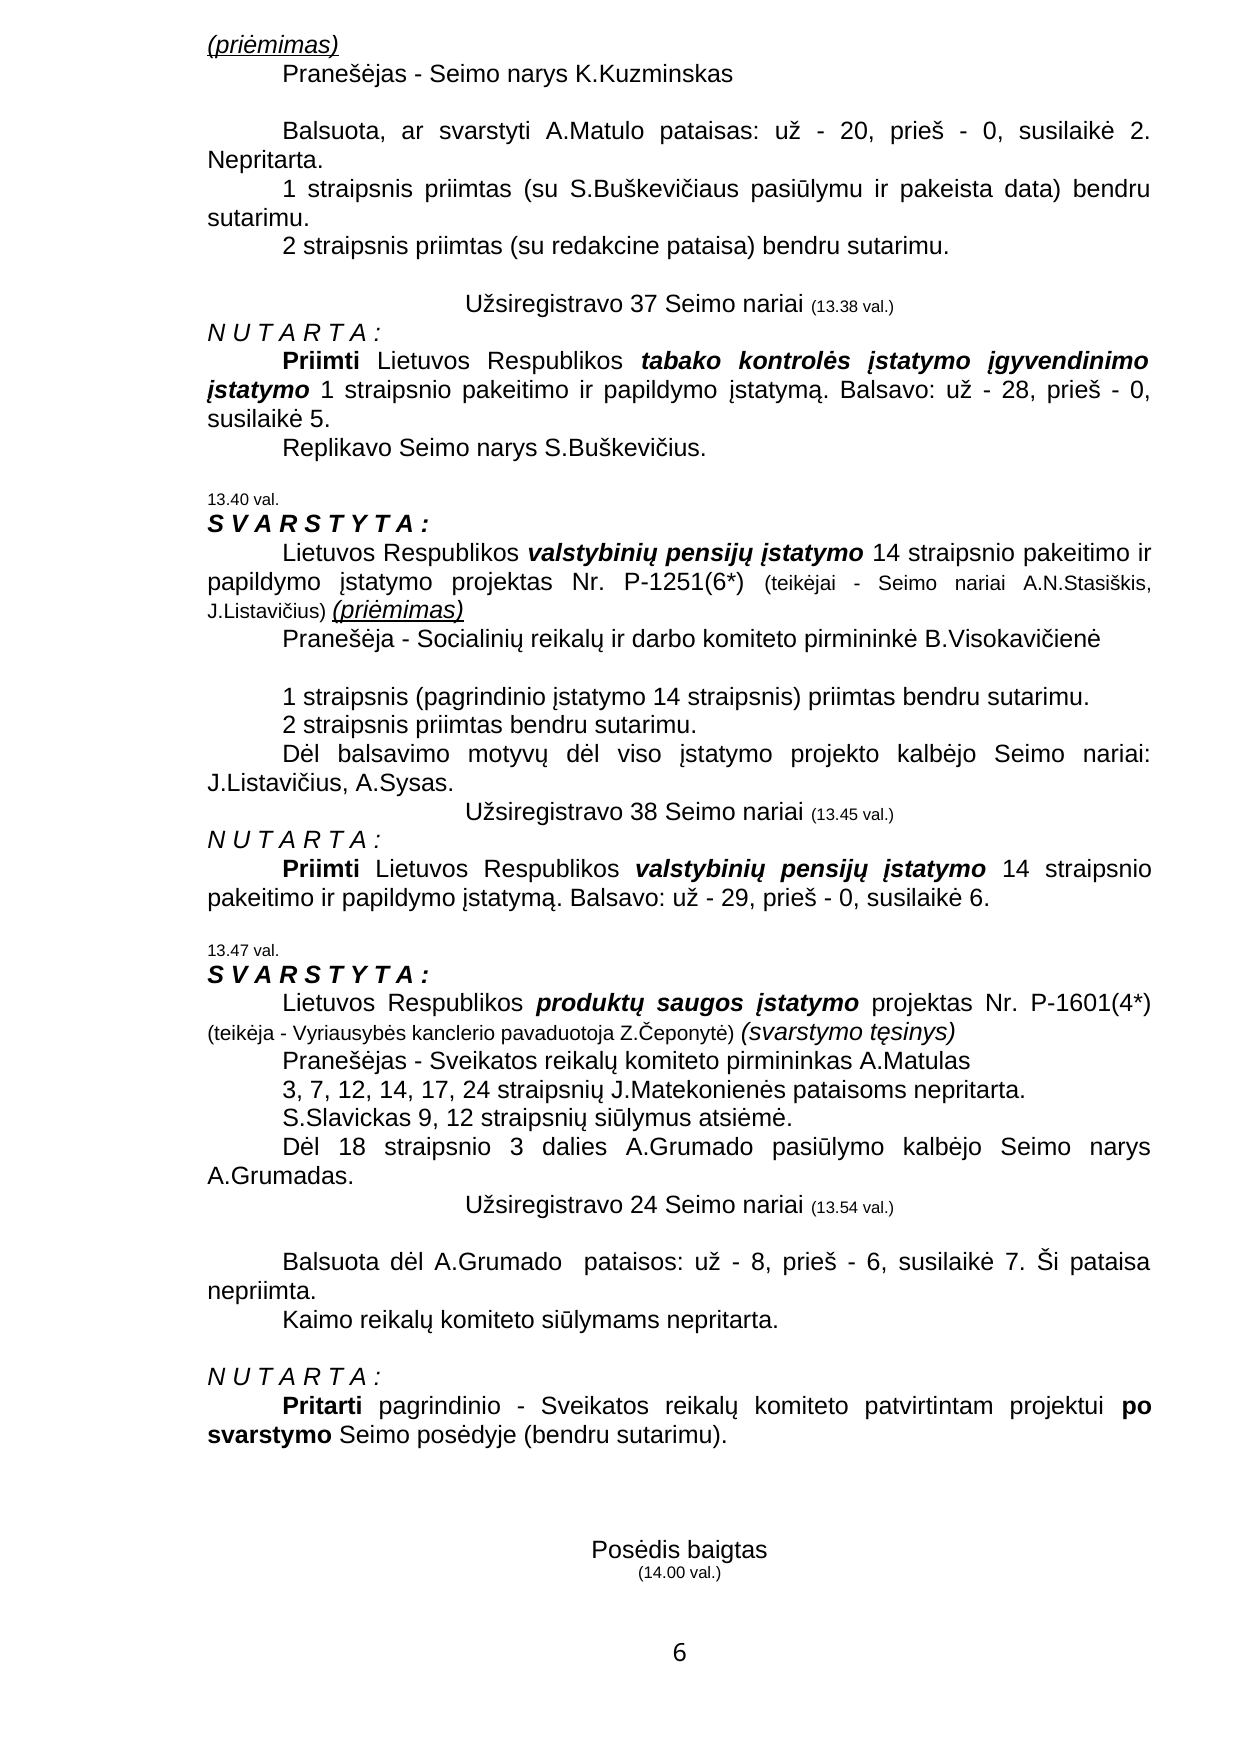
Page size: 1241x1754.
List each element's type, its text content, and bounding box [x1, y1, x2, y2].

text 3, 7, 12, 14, 17, 24 straipsnių J.Matekonienės pataisoms nepritarta. [207, 1074, 1152, 1103]
text (14.00 val.) [207, 1563, 1152, 1582]
text Posėdis baigtas [207, 1534, 1152, 1563]
text 2 straipsnis priimtas (su redakcine pataisa) bendru sutarimu. [207, 231, 1152, 260]
text Užsiregistravo 37 Seimo nariai (13.38 val.) [207, 289, 1152, 317]
text (priėmimas) [207, 30, 1152, 59]
text Balsuota, ar svarstyti A.Matulo pataisas: už - 20, prieš - 0, susilaikė 2. Nepritarta. [207, 116, 1152, 174]
text 1 straipsnis (pagrindinio įstatymo 14 straipsnis) priimtas bendru sutarimu. [207, 682, 1152, 710]
text 13.40 val. [207, 490, 1152, 509]
text Lietuvos Respublikos valstybinių pensijų įstatymo 14 straipsnio pakeitimo ir papildymo įstatymo projektas Nr. P-1251(6*) (teikėjai - Seimo nariai A.N.Stasiškis, J.Listavičius) (priėmimas) [207, 538, 1152, 624]
text S V A R S T Y T A : [207, 509, 1152, 538]
text 1 straipsnis priimtas (su S.Buškevičiaus pasiūlymu ir pakeista data) bendru sutarimu. [207, 174, 1152, 231]
text Lietuvos Respublikos produktų saugos įstatymo projektas Nr. P-1601(4*) (teikėja - Vyriausybės kanclerio pavaduotoja Z.Čeponytė) (svarstymo tęsinys) [207, 988, 1152, 1046]
text Pranešėjas - Seimo narys K.Kuzminskas [207, 59, 1152, 87]
text S V A R S T Y T A : [207, 959, 1152, 988]
text N U T A R T A : [207, 317, 1152, 346]
text Dėl balsavimo motyvų dėl viso įstatymo projekto kalbėjo Seimo nariai: J.Listavičius, A.Sysas. [207, 739, 1152, 797]
text Pranešėja - Socialinių reikalų ir darbo komiteto pirmininkė B.Visokavičienė [207, 624, 1152, 653]
text 2 straipsnis priimtas bendru sutarimu. [207, 710, 1152, 739]
text Replikavo Seimo narys S.Buškevičius. [207, 432, 1152, 461]
text S.Slavickas 9, 12 straipsnių siūlymus atsiėmė. [207, 1103, 1152, 1132]
text Užsiregistravo 24 Seimo nariai (13.54 val.) [207, 1189, 1152, 1218]
text Dėl 18 straipsnio 3 dalies A.Grumado pasiūlymo kalbėjo Seimo narys A.Grumadas. [207, 1132, 1152, 1189]
text Pritarti pagrindinio - Sveikatos reikalų komiteto patvirtintam projektui po svarstymo Seimo posėdyje (bendru sutarimu). [207, 1391, 1152, 1448]
text Užsiregistravo 38 Seimo nariai (13.45 val.) [207, 797, 1152, 825]
text N U T A R T A : [207, 825, 1152, 854]
text Priimti Lietuvos Respublikos valstybinių pensijų įstatymo 14 straipsnio pakeitimo ir papildymo įstatymą. Balsavo: už - 29, prieš - 0, susilaikė 6. [207, 854, 1152, 912]
text N U T A R T A : [207, 1362, 1152, 1391]
text Kaimo reikalų komiteto siūlymams nepritarta. [207, 1304, 1152, 1333]
text 13.47 val. [207, 940, 1152, 959]
text Pranešėjas - Sveikatos reikalų komiteto pirmininkas A.Matulas [207, 1046, 1152, 1074]
text Priimti Lietuvos Respublikos tabako kontrolės įstatymo įgyvendinimo įstatymo 1 straipsnio pakeitimo ir papildymo įstatymą. Balsavo: už - 28, prieš - 0, susilaikė 5. [207, 346, 1152, 432]
text Balsuota dėl A.Grumado pataisos: už - 8, prieš - 6, susilaikė 7. Ši pataisa nepriimta. [207, 1247, 1152, 1304]
